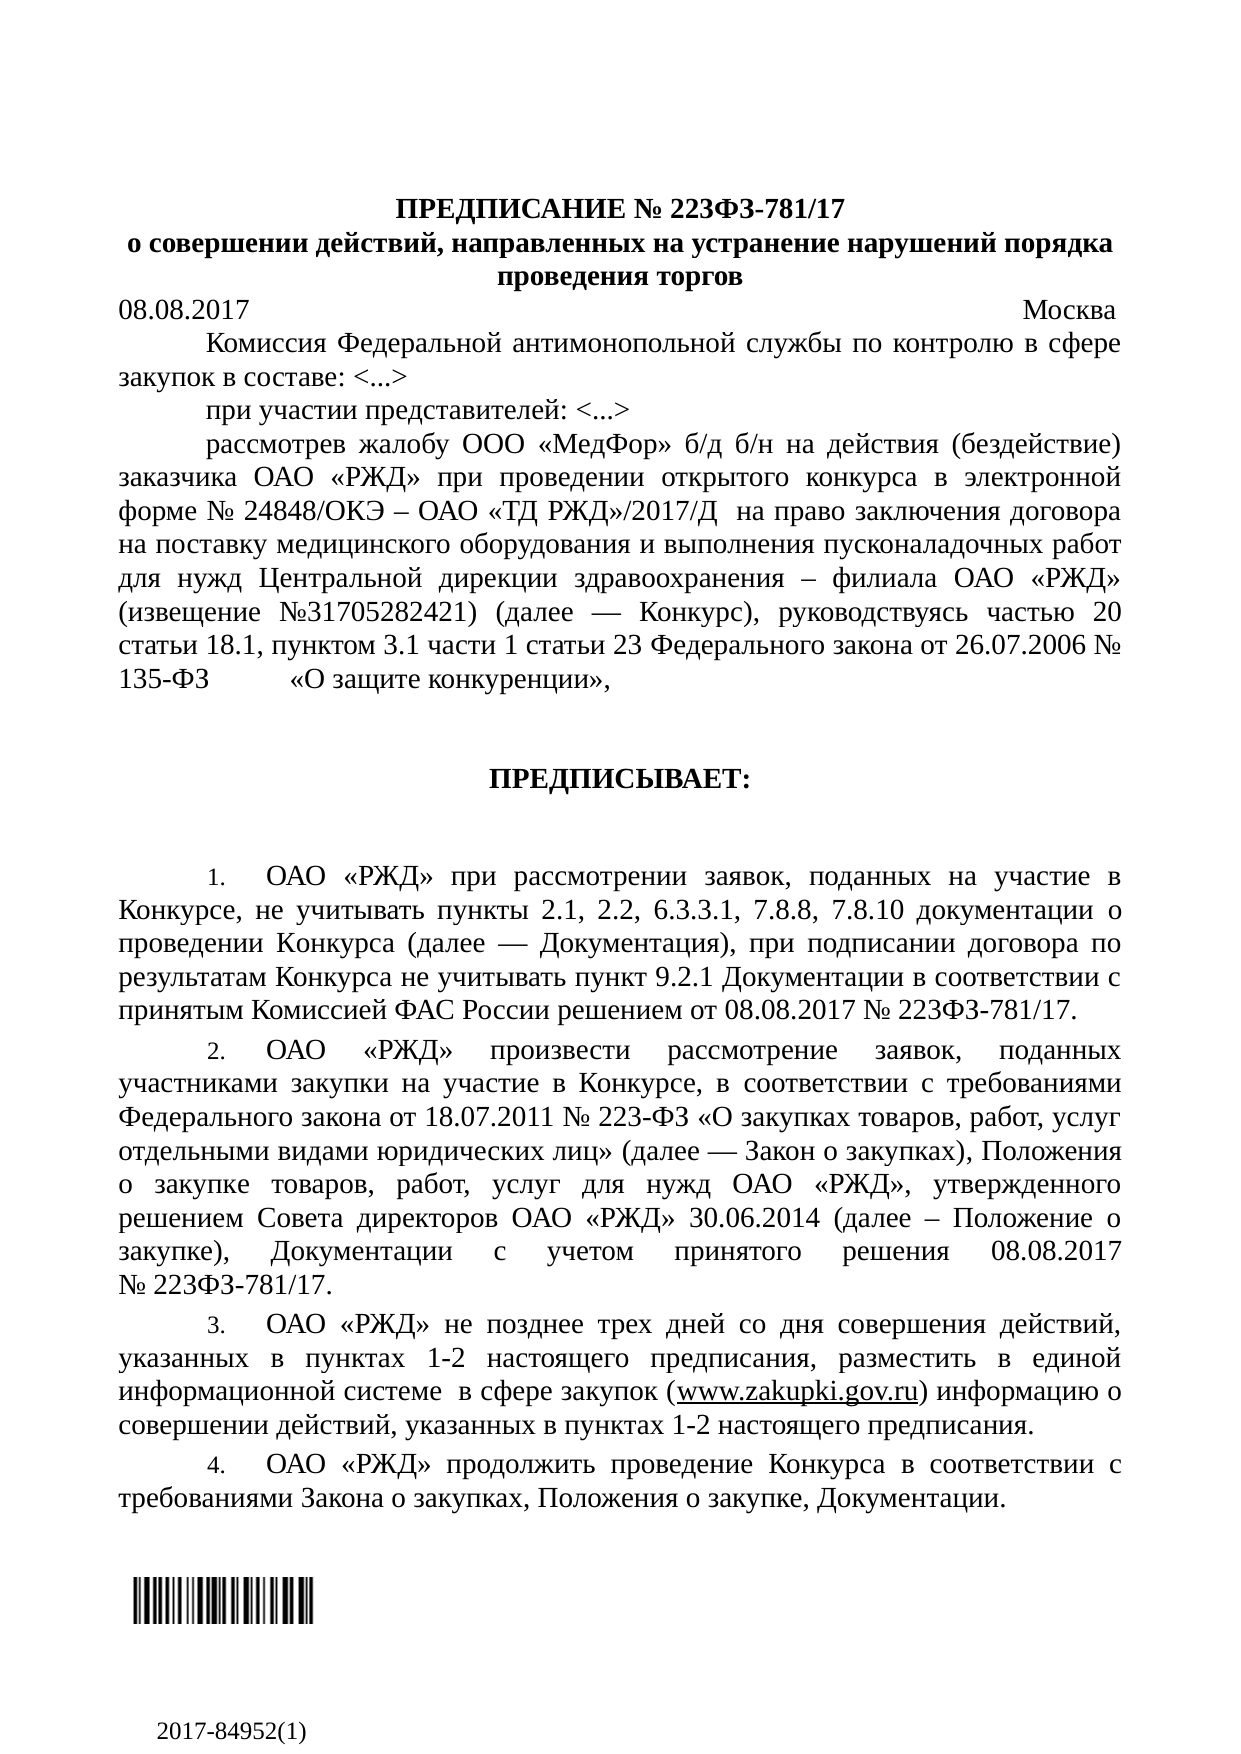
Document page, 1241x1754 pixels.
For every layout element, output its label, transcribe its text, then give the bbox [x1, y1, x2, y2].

text 08.08.2017 Москва [118, 292, 1122, 325]
text ПРЕДПИСЫВАЕТ: [118, 761, 1122, 795]
picture [118, 1577, 331, 1624]
list ОАО «РЖД» не позднее трех дней со дня совершения действий, указанных в пунктах 1-2 настоящего предписания, разместить в единой информационной системе в сфере закупок (www.zakupki.gov.ru) информацию о совершении действий, указанных в пунктах 1-2 настоящего предписания. [118, 1306, 1122, 1440]
list ОАО «РЖД» произвести рассмотрение заявок, поданных участниками закупки на участие в Конкурсе, в соответствии с требованиями Федерального закона от 18.07.2011 № 223-ФЗ «О закупках товаров, работ, услуг отдельными видами юридических лиц» (далее — Закон о закупках), Положения о закупке товаров, работ, услуг для нужд ОАО «РЖД», утвержденного решением Совета директоров ОАО «РЖД» 30.06.2014 (далее – Положение о закупке), Документации с учетом принятого решения 08.08.2017 № 223ФЗ-781/17. [118, 1032, 1122, 1300]
text ПРЕДПИСАНИЕ № 223ФЗ-781/17 [118, 191, 1122, 225]
text при участии представителей: <...> [118, 392, 1122, 426]
list ОАО «РЖД» продолжить проведение Конкурса в соответствии с требованиями Закона о закупках, Положения о закупке, Документации. [118, 1446, 1122, 1513]
list ОАО «РЖД» при рассмотрении заявок, поданных на участие в Конкурсе, не учитывать пункты 2.1, 2.2, 6.3.3.1, 7.8.8, 7.8.10 документации о проведении Конкурса (далее — Документация), при подписании договора по результатам Конкурса не учитывать пункт 9.2.1 Документации в соответствии с принятым Комиссией ФАС России решением от 08.08.2017 № 223ФЗ-781/17. [118, 858, 1122, 1026]
text рассмотрев жалобу ООО «МедФор» б/д б/н на действия (бездействие) заказчика ОАО «РЖД» при проведении открытого конкурса в электронной форме № 24848/ОКЭ – ОАО «ТД РЖД»/2017/Д на право заключения договора на поставку медицинского оборудования и выполнения пусконаладочных работ для нужд Центральной дирекции здравоохранения – филиала ОАО «РЖД» (извещение №31705282421) (далее — Конкурс), руководствуясь частью 20 статьи 18.1, пунктом 3.1 части 1 статьи 23 Федерального закона от 26.07.2006 № 135-ФЗ «О защите конкуренции», [118, 426, 1122, 694]
text Комиссия Федеральной антимонопольной службы по контролю в сфере закупок в составе: <...> [118, 325, 1122, 392]
text о совершении действий, направленных на устранение нарушений порядка проведения торгов [118, 225, 1122, 292]
